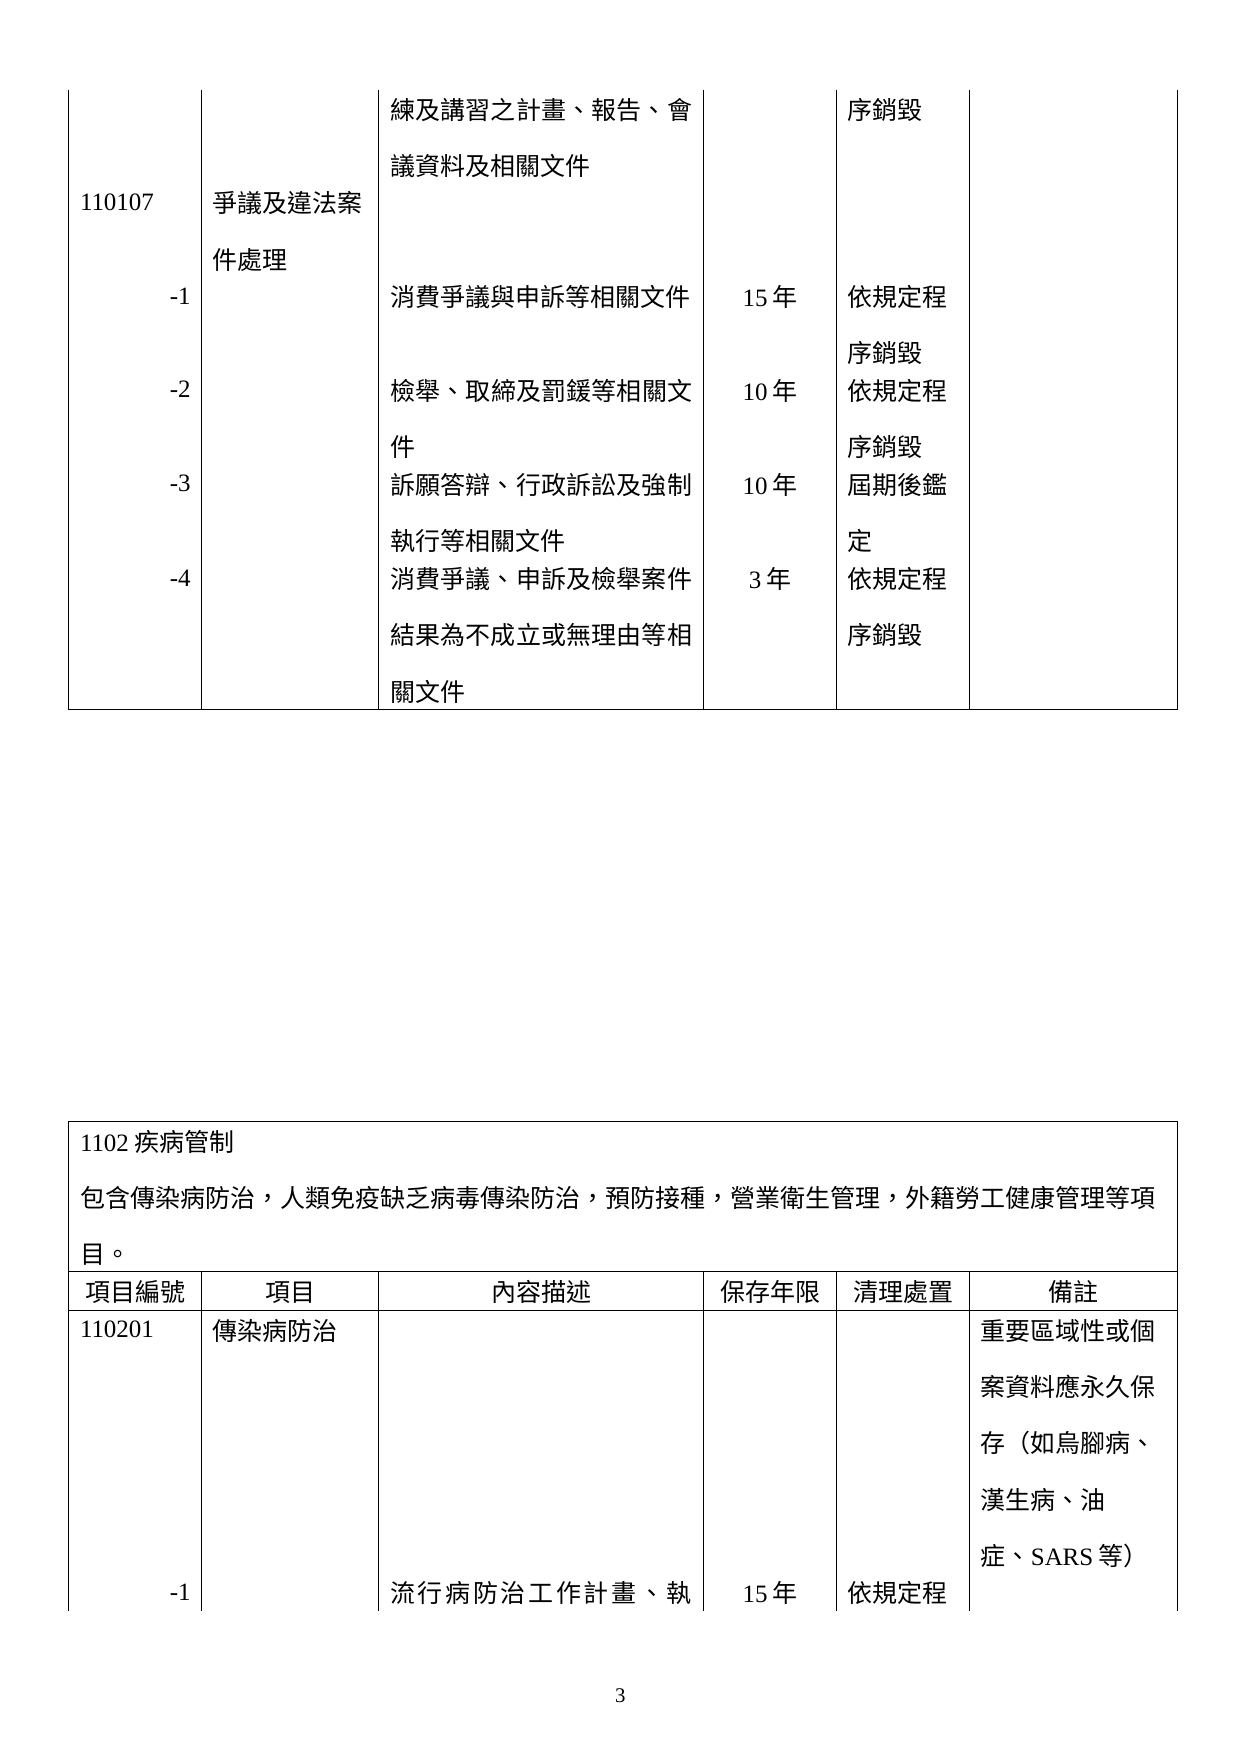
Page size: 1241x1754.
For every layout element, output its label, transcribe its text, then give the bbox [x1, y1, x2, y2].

table_cell [379, 1311, 703, 1573]
table_cell 依規定程序銷毀 [837, 559, 969, 709]
table_cell 保存年限 [704, 1272, 836, 1310]
table_header 1102疾病管制 包含傳染病防治，人類免疫缺乏病毒傳染防治，預防接種，營業衛生管理，外籍勞工健康管理等項目。 [69, 1122, 1177, 1271]
table_cell 依規定程 [837, 1573, 969, 1611]
table_cell 訴願答辯、行政訴訟及強制執行等相關文件 [379, 465, 703, 559]
table_cell [704, 90, 836, 183]
table_cell 備註 [970, 1272, 1177, 1310]
table_cell [970, 277, 1177, 371]
table_cell [704, 183, 836, 277]
table_cell [970, 183, 1177, 277]
table_cell [69, 90, 201, 183]
table_cell 內容描述 [379, 1272, 703, 1310]
table_cell 清理處置 [837, 1272, 969, 1310]
table_cell [202, 1573, 378, 1611]
table_cell [970, 465, 1177, 559]
table_cell 10年 [704, 371, 836, 464]
table_cell [202, 371, 378, 464]
table_cell [837, 1311, 969, 1573]
table_cell 依規定程序銷毀 [837, 371, 969, 464]
table_cell 項目 [202, 1272, 378, 1310]
table_cell [970, 371, 1177, 464]
table_cell -1 [69, 277, 201, 371]
table_cell 15年 [704, 1573, 836, 1611]
table_cell [379, 183, 703, 277]
table_cell -2 [69, 371, 201, 464]
table_cell 屆期後鑑定 [837, 465, 969, 559]
table_cell 10年 [704, 465, 836, 559]
table_cell [837, 183, 969, 277]
table_cell 消費爭議與申訴等相關文件 [379, 277, 703, 371]
table_cell 練及講習之計畫、報告、會議資料及相關文件 [379, 90, 703, 183]
table_cell 重要區域性或個案資料應永久保存（如烏腳病、漢生病、油症、SARS等） [970, 1311, 1177, 1573]
table_cell -1 [69, 1573, 201, 1611]
table_cell 110201 [69, 1311, 201, 1573]
table_cell [704, 1311, 836, 1573]
table_cell 110107 [69, 183, 201, 277]
table_cell [970, 559, 1177, 709]
table_cell [202, 90, 378, 183]
table_cell 檢舉、取締及罰鍰等相關文件 [379, 371, 703, 464]
table_cell [202, 559, 378, 709]
table_cell [970, 1573, 1177, 1611]
table_cell [202, 277, 378, 371]
table_cell 傳染病防治 [202, 1311, 378, 1573]
table_cell 消費爭議、申訴及檢舉案件結果為不成立或無理由等相關文件 [379, 559, 703, 709]
table_cell 項目編號 [69, 1272, 201, 1310]
table_cell [970, 90, 1177, 183]
table_cell 依規定程序銷毀 [837, 277, 969, 371]
table_cell 爭議及違法案件處理 [202, 183, 378, 277]
table_cell 流行病防治工作計畫、執 [379, 1573, 703, 1611]
table_cell 15年 [704, 277, 836, 371]
table_cell -4 [69, 559, 201, 709]
table_cell -3 [69, 465, 201, 559]
table_cell [202, 465, 378, 559]
table_cell 序銷毀 [837, 90, 969, 183]
table_cell 3年 [704, 559, 836, 709]
